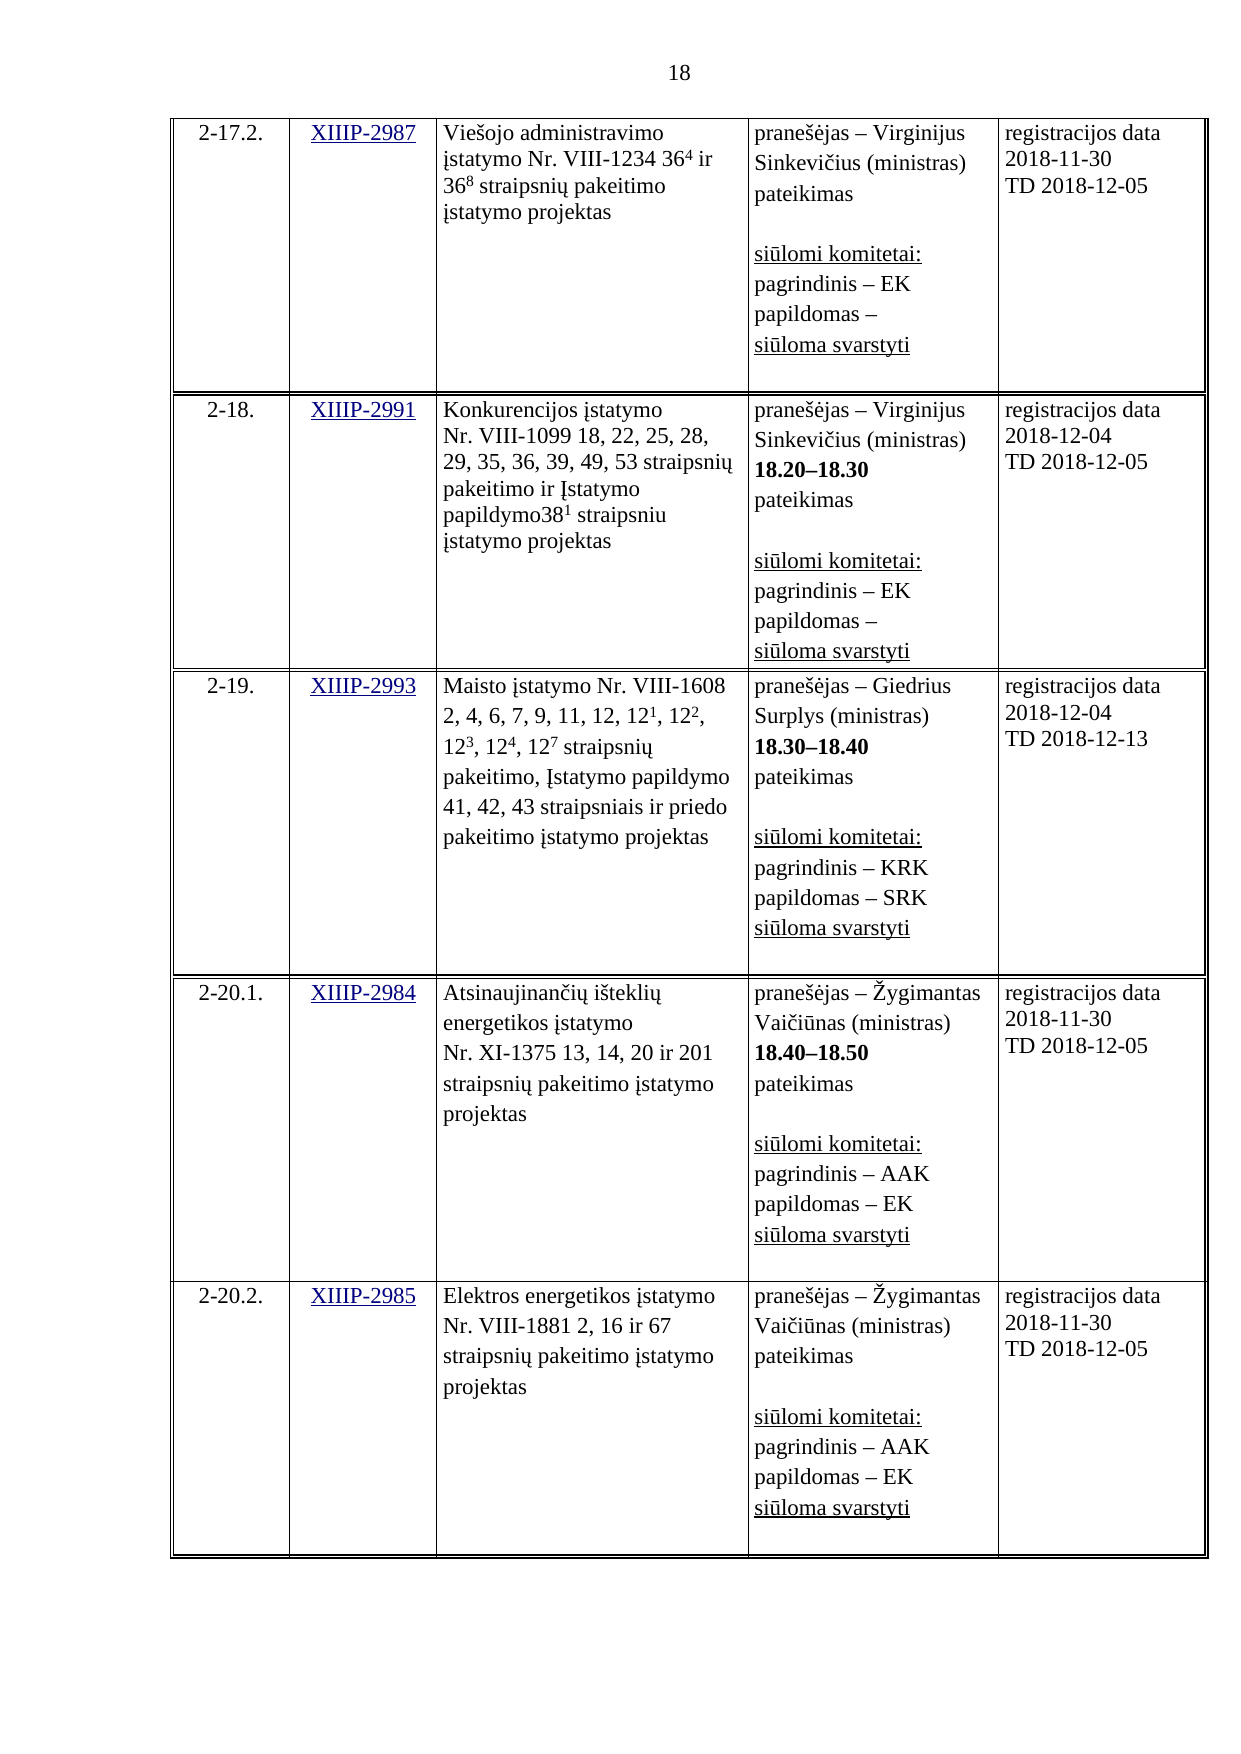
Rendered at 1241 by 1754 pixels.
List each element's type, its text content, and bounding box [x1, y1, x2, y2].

table_cell pranešėjas – Virginijus Sinkevičius (ministras) 18.20–18.30 pateikimas siūlomi komitetai: pagrindinis – EK papildomas – siūloma svarstyti [749, 396, 998, 668]
table_cell XIIIP-2991 [290, 396, 436, 668]
table_cell registracijos data 2018-11-30 TD 2018-12-05 [999, 1282, 1204, 1554]
table_cell pranešėjas – Žygimantas Vaičiūnas (ministras) pateikimas siūlomi komitetai: pagrindinis – AAK papildomas – EK siūloma svarstyti [749, 1282, 998, 1554]
table_cell Konkurencijos įstatymo Nr. VIII-1099 18, 22, 25, 28, 29, 35, 36, 39, 49, 53 straipsnių pakeitimo ir Įstatymo papildymo381 straipsniu įstatymo projektas [437, 396, 748, 668]
table_cell pranešėjas – Giedrius Surplys (ministras) 18.30–18.40 pateikimas siūlomi komitetai: pagrindinis – KRK papildomas – SRK siūloma svarstyti [749, 672, 998, 974]
table_cell 2-18. [174, 396, 289, 668]
table_cell 2-20.2. [174, 1282, 289, 1554]
table_cell XIIIP-2987 [290, 119, 436, 391]
table_cell [1209, 391, 1240, 668]
table_cell 2-17.2. [174, 119, 289, 391]
table_cell XIIIP-2984 [290, 979, 436, 1281]
table_cell 2-19. [174, 672, 289, 974]
table_cell pranešėjas – Virginijus Sinkevičius (ministras) pateikimas siūlomi komitetai: pagrindinis – EK papildomas – siūloma svarstyti [749, 119, 998, 391]
table_cell XIIIP-2993 [290, 672, 436, 974]
table_cell Elektros energetikos įstatymo Nr. VIII-1881 2, 16 ir 67 straipsnių pakeitimo įstatymo projektas [437, 1282, 748, 1554]
table_cell registracijos data 2018-12-04 TD 2018-12-05 [999, 396, 1204, 668]
table_cell registracijos data 2018-12-04 TD 2018-12-13 [999, 672, 1204, 974]
table_cell [1209, 118, 1240, 391]
table_cell [1209, 1281, 1240, 1554]
table_cell [1209, 974, 1240, 1281]
table_cell pranešėjas – Žygimantas Vaičiūnas (ministras) 18.40–18.50 pateikimas siūlomi komitetai: pagrindinis – AAK papildomas – EK siūloma svarstyti [749, 979, 998, 1281]
table_cell Atsinaujinančių išteklių energetikos įstatymo Nr. XI-1375 13, 14, 20 ir 201 straipsnių pakeitimo įstatymo projektas [437, 979, 748, 1281]
table_cell [1209, 668, 1240, 974]
table_cell XIIIP-2985 [290, 1282, 436, 1554]
table_cell Maisto įstatymo Nr. VIII-1608 2, 4, 6, 7, 9, 11, 12, 121, 122, 123, 124, 127 straipsnių pakeitimo, Įstatymo papildymo 41, 42, 43 straipsniais ir priedo pakeitimo įstatymo projektas [437, 672, 748, 974]
table_cell 2-20.1. [174, 979, 289, 1281]
table_cell registracijos data 2018-11-30 TD 2018-12-05 [999, 119, 1204, 391]
table_cell registracijos data 2018-11-30 TD 2018-12-05 [999, 979, 1204, 1281]
table_cell Viešojo administravimo įstatymo Nr. VIII-1234 364 ir 368 straipsnių pakeitimo įstatymo projektas [437, 119, 748, 391]
